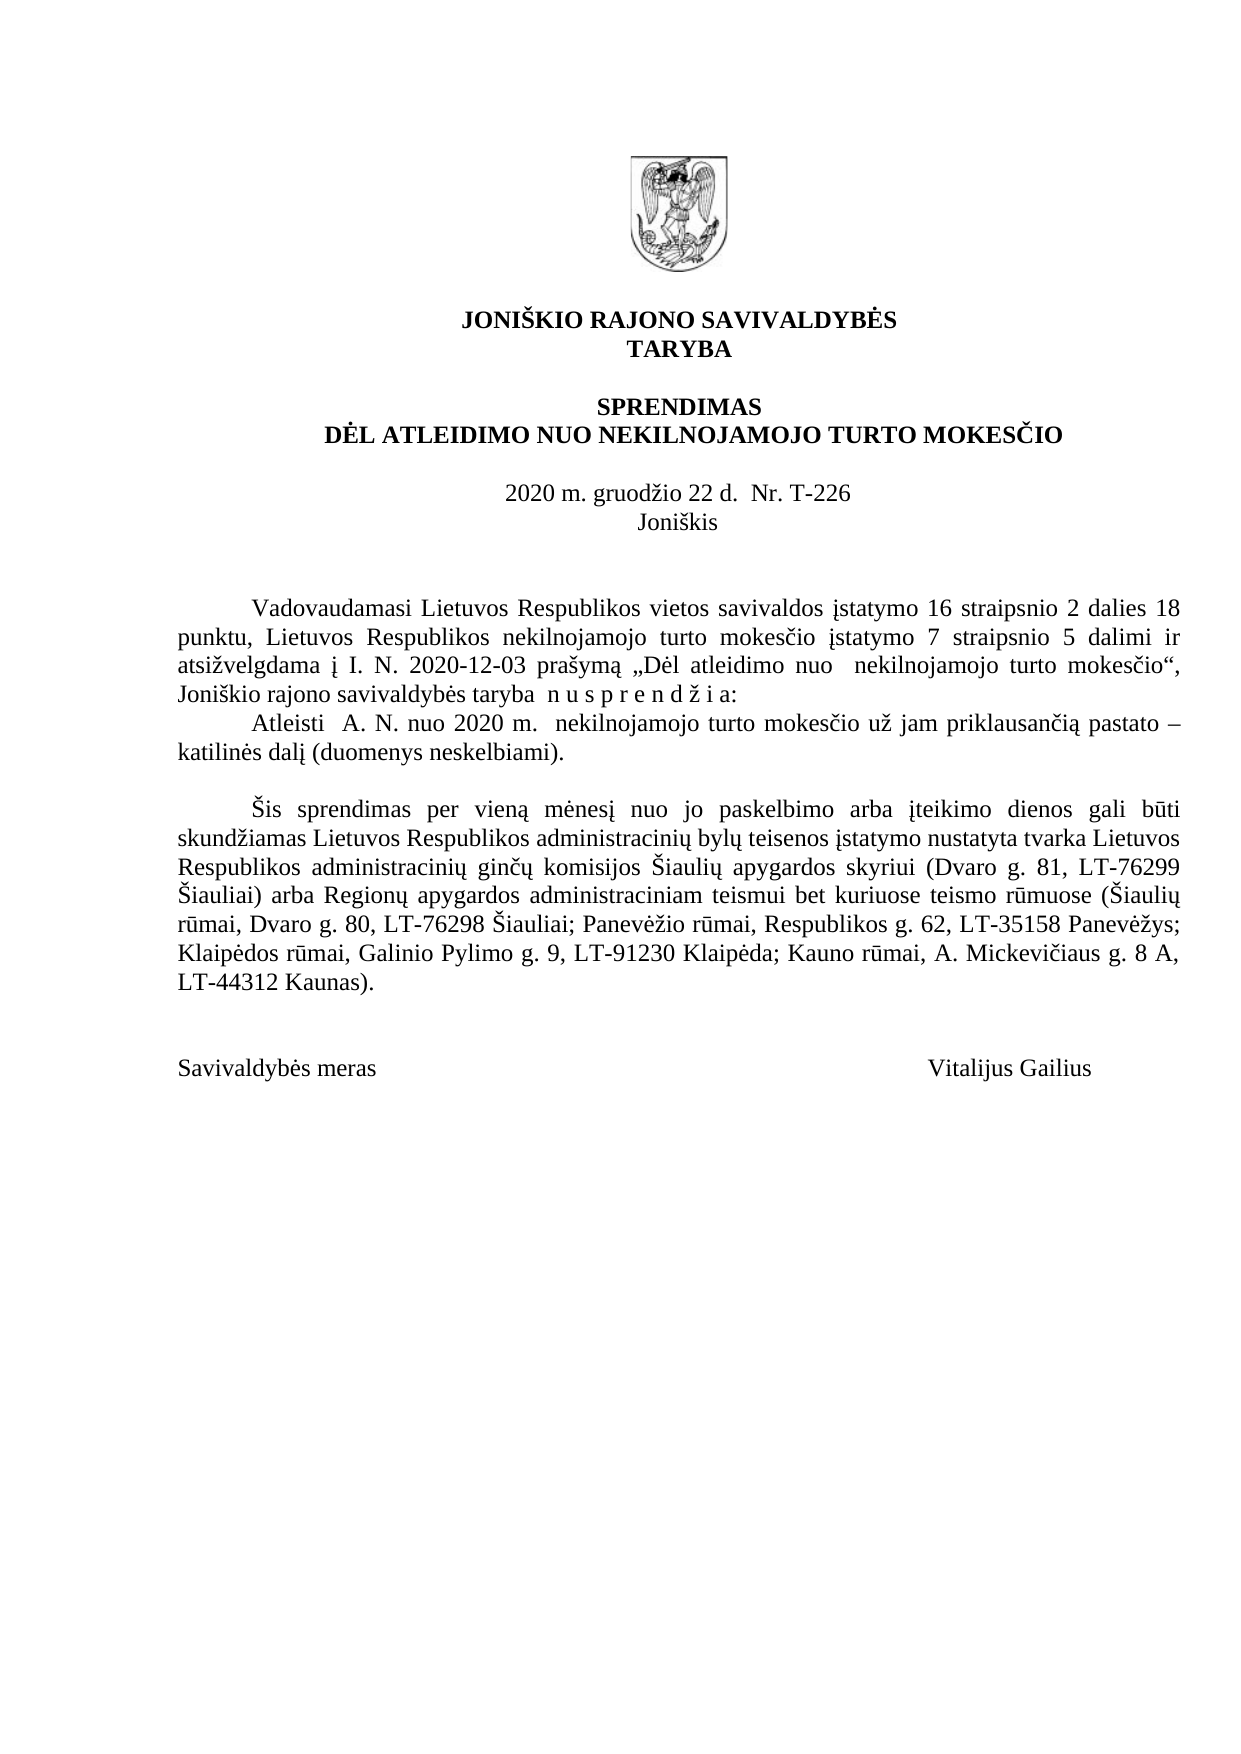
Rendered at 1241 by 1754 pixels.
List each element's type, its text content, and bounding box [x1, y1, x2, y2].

text 2020 m. gruodžio 22 d. Nr. T-226 [174, 478, 1181, 507]
text Vadovaudamasi Lietuvos Respublikos vietos savivaldos įstatymo 16 straipsnio 2 dalies 18 punktu, Lietuvos Respublikos nekilnojamojo turto mokesčio įstatymo 7 straipsnio 5 dalimi ir atsižvelgdama į I. N. 2020-12-03 prašymą „Dėl atleidimo nuo nekilnojamojo turto mokesčio“, Joniškio rajono savivaldybės taryba n u s p r e n d ž i a: [177, 593, 1181, 708]
text SPRENDIMAS [177, 392, 1181, 420]
text Joniškis [174, 507, 1181, 535]
text DĖL ATLEIDIMO NUO NEKILNOJAMOJO TURTO MOKESČIo [207, 420, 1181, 449]
text Šis sprendimas per vieną mėnesį nuo jo paskelbimo arba įteikimo dienos gali būti skundžiamas Lietuvos Respublikos administracinių bylų teisenos įstatymo nustatyta tvarka Lietuvos Respublikos administracinių ginčų komisijos Šiaulių apygardos skyriui (Dvaro g. 81, LT-76299 Šiauliai) arba Regionų apygardos administraciniam teismui bet kuriuose teismo rūmuose (Šiaulių rūmai, Dvaro g. 80, LT-76298 Šiauliai; Panevėžio rūmai, Respublikos g. 62, LT-35158 Panevėžys; Klaipėdos rūmai, Galinio Pylimo g. 9, LT-91230 Klaipėda; Kauno rūmai, A. Mickevičiaus g. 8 A, LT-44312 Kaunas). [177, 794, 1181, 995]
text Joniškio rajono savivaldybės TARYBA [177, 305, 1181, 363]
text Atleisti A. N. nuo 2020 m. nekilnojamojo turto mokesčio už jam priklausančią pastato – katilinės dalį (duomenys neskelbiami). [177, 708, 1181, 765]
text Savivaldybės meras Vitalijus Gailius [177, 1053, 1181, 1082]
